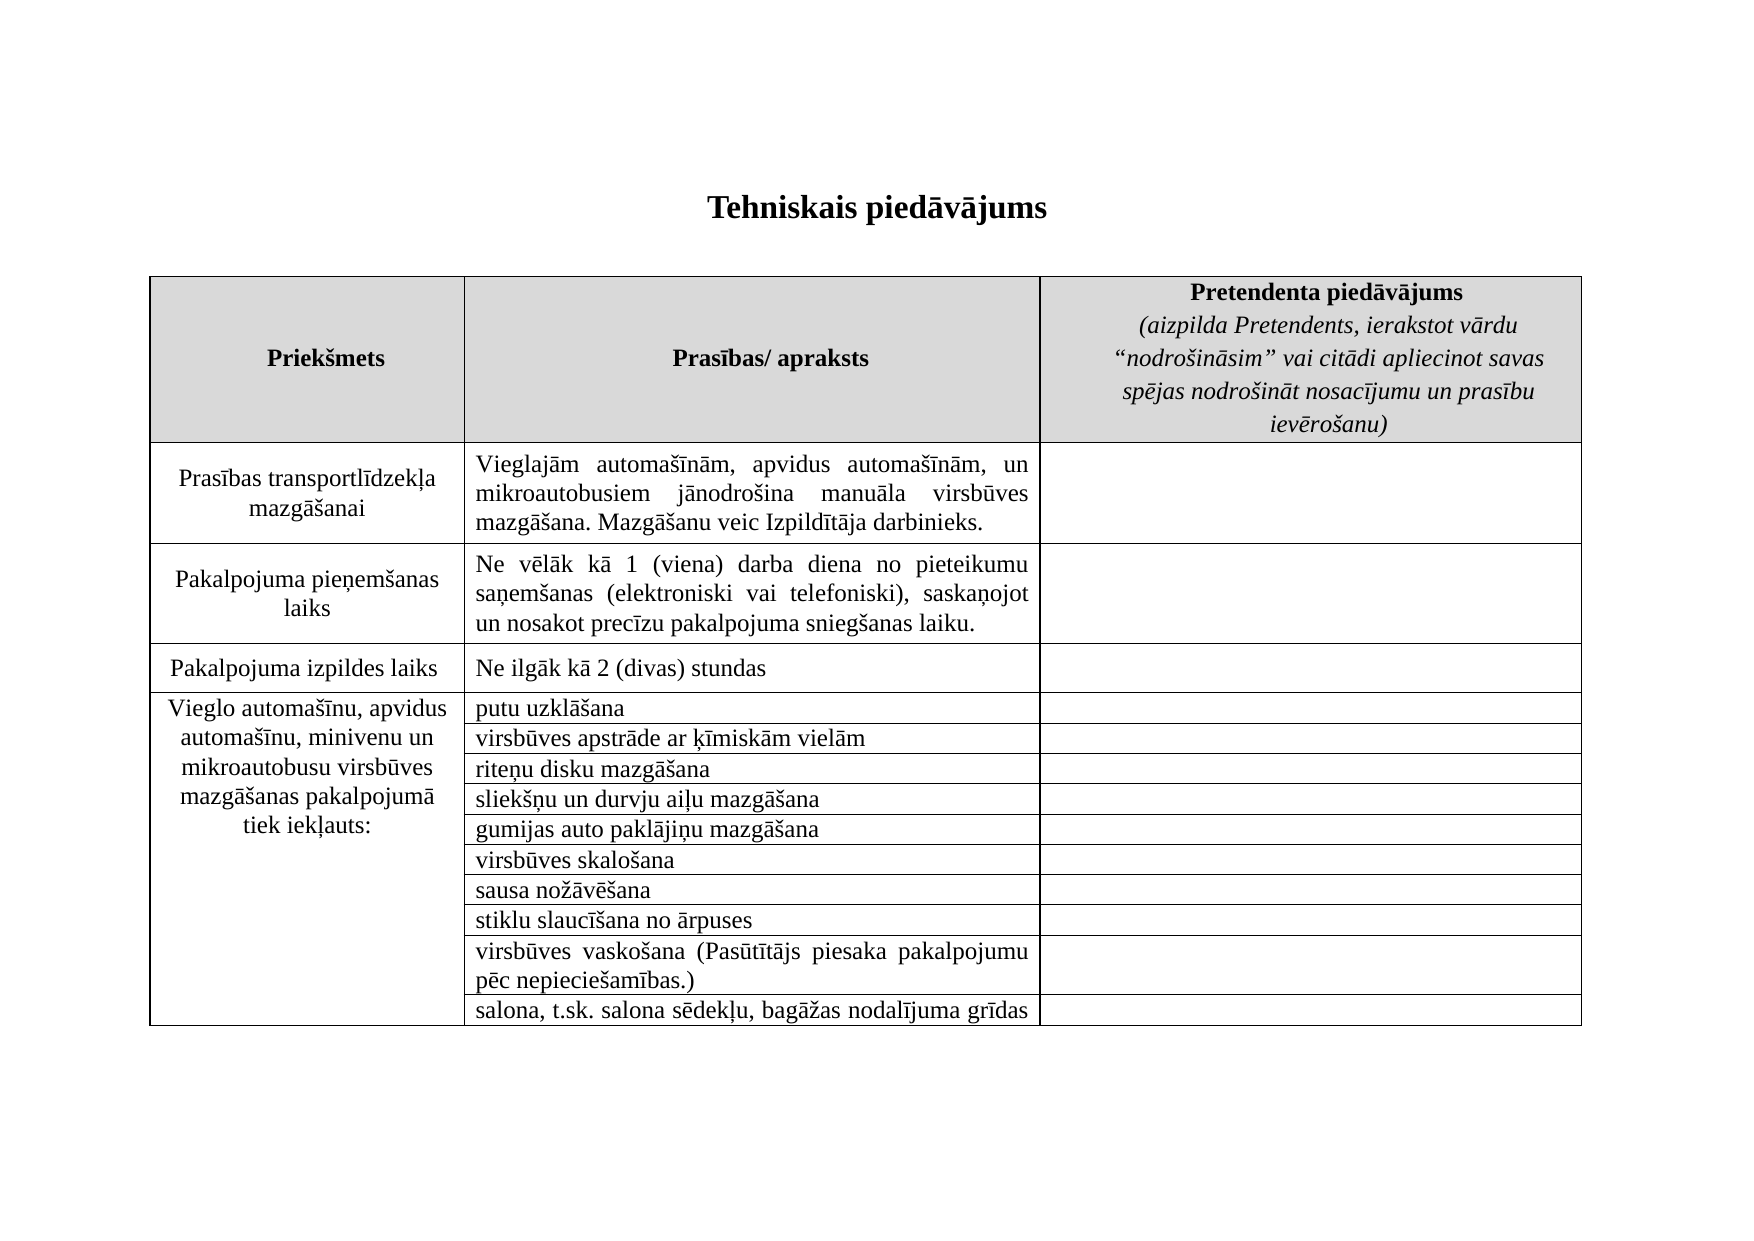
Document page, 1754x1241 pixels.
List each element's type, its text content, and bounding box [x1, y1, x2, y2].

table_cell [1041, 754, 1581, 783]
table_cell riteņu disku mazgāšana [465, 754, 1039, 783]
table_cell sliekšņu un durvju aiļu mazgāšana [465, 784, 1039, 813]
table_cell putu uzklāšana [465, 693, 1039, 722]
table_cell virsbūves skalošana [465, 845, 1039, 874]
table_cell gumijas auto paklājiņu mazgāšana [465, 815, 1039, 844]
table_cell [1041, 815, 1581, 844]
text Tehniskais piedāvājums [150, 187, 1604, 226]
table_cell Vieglo automašīnu, apvidus automašīnu, minivenu un mikroautobusu virsbūves mazgāšanas pakalpojumā tiek iekļauts: [151, 693, 464, 1024]
table_cell Ne vēlāk kā 1 (viena) darba diena no pieteikumu saņemšanas (elektroniski vai telefoniski), saskaņojot un nosakot precīzu pakalpojuma sniegšanas laiku. [465, 544, 1039, 643]
table_cell Ne ilgāk kā 2 (divas) stundas [465, 644, 1039, 692]
table_cell Vieglajām automašīnām, apvidus automašīnām, un mikroautobusiem jānodrošina manuāla virsbūves mazgāšana. Mazgāšanu veic Izpildītāja darbinieks. [465, 443, 1039, 542]
table_header Priekšmets [151, 277, 464, 442]
table_cell [1041, 875, 1581, 904]
table_cell [1041, 644, 1581, 692]
table_header Pretendenta piedāvājums (aizpilda Pretendents, ierakstot vārdu “nodrošināsim” vai citādi apliecinot savas spējas nodrošināt nosacījumu un prasību ievērošanu) [1041, 277, 1581, 442]
table_cell sausa nožāvēšana [465, 875, 1039, 904]
table_cell stiklu slaucīšana no ārpuses [465, 905, 1039, 935]
table_cell [1041, 544, 1581, 643]
table_cell [1041, 995, 1581, 1024]
table_cell [1041, 936, 1581, 994]
table_cell virsbūves apstrāde ar ķīmiskām vielām [465, 724, 1039, 753]
table_header Prasības/ apraksts [465, 277, 1039, 442]
table_cell Pakalpojuma izpildes laiks [151, 644, 464, 692]
table_cell [1041, 905, 1581, 935]
table_cell salona, t.sk. salona sēdekļu, bagāžas nodalījuma grīdas [465, 995, 1039, 1024]
table_cell [1041, 784, 1581, 813]
table_cell [1041, 443, 1581, 542]
table_cell [1041, 724, 1581, 753]
table_cell Prasības transportlīdzekļa mazgāšanai [151, 443, 464, 542]
table_cell Pakalpojuma pieņemšanas laiks [151, 544, 464, 643]
table_cell [1041, 693, 1581, 722]
table_cell [1041, 845, 1581, 874]
table_cell virsbūves vaskošana (Pasūtītājs piesaka pakalpojumu pēc nepieciešamības.) [465, 936, 1039, 994]
